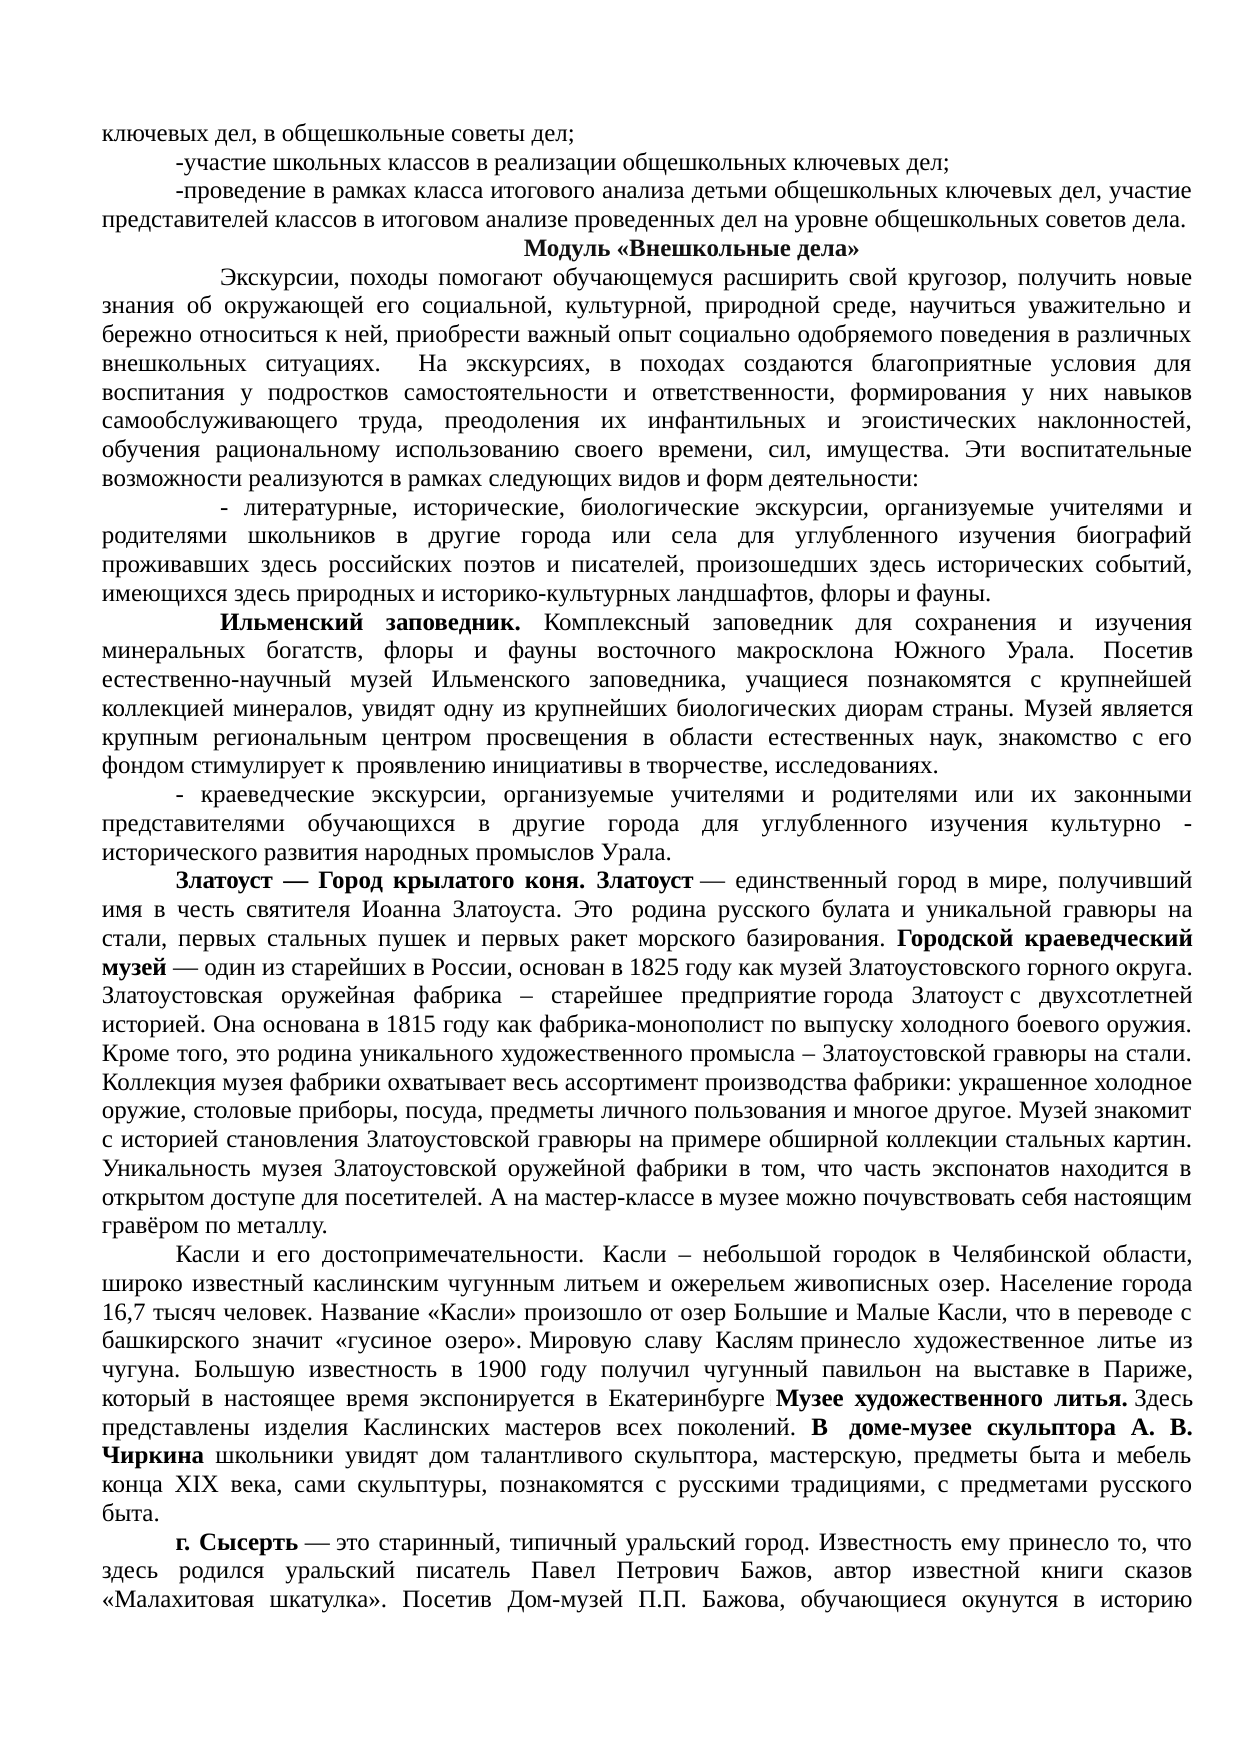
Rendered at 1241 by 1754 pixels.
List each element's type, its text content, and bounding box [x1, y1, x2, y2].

subtitle Златоуст — Город крылатого коня. Златоуст — единственный город в мире, получивший имя в честь святителя Иоанна Златоуста. Это родина русского булата и уникальной гравюры на стали, первых стальных пушек и первых ракет морского базирования. Городской краеведческий музей — один из старейших в России, основан в 1825 году как музей Златоустовского горного округа. Златоустовская оружейная фабрика – старейшее предприятие города Златоуст с двухсотлетней историей. Она основана в 1815 году как фабрика-монополист по выпуску холодного боевого оружия. Кроме того, это родина уникального художественного промысла – Златоустовской гравюры на стали. Коллекция музея фабрики охватывает весь ассортимент производства фабрики: украшенное холодное оружие, столовые приборы, посуда, предметы личного пользования и многое другое. Музей знакомит с историей становления Златоустовской гравюры на примере обширной коллекции стальных картин. Уникальность музея Златоустовской оружейной фабрики в том, что часть экспонатов находится в открытом доступе для посетителей. А на мастер-классе в музее можно почувствовать себя настоящим гравёром по металлу. [102, 866, 1193, 1239]
text Модуль «Внешкольные дела» [102, 233, 1193, 262]
text - краеведческие экскурсии, организуемые учителями и родителями или их законными представителями обучающихся в другие города для углубленного изучения культурно - исторического развития народных промыслов Урала. [102, 779, 1193, 866]
text ключевых дел, в общешкольные советы дел; [102, 118, 1193, 147]
text -проведение в рамках класса итогового анализа детьми общешкольных ключевых дел, участие представителей классов в итоговом анализе проведенных дел на уровне общешкольных советов дела. [102, 176, 1193, 233]
text -участие школьных классов в реализации общешкольных ключевых дел; [102, 147, 1193, 176]
text Касли и его достопримечательности. .Касли – небольшой городок в Челябинской области, широко известный каслинским чугунным литьем и ожерельем живописных озер. Население города 16,7 тысяч человек. Название «Касли» произошло от озер Большие и Малые Касли, что в переводе с башкирского значит «гусиное озеро». Мировую славу Каслям принесло художественное литье из чугуна. Большую известность в 1900 году получил чугунный павильон на выставке в Париже, который в настоящее время экспонируется в Екатеринбурге вв.- Музее художественного литья. Здесь представлены изделия Каслинских мастеров всех поколений. В доме-музее скульптора А. В. Чиркина школьники увидят дом талантливого скульптора, мастерскую, предметы быта и мебель конца XIX века, сами скульптуры, познакомятся с русскими традициями, с предметами русского быта. [102, 1239, 1193, 1527]
text Ильменский заповедник. Комплексный заповедник для сохранения и изучения минеральных богатств, флоры и фауны восточного макросклона Южного Урала. Посетив естественно-научный музей Ильменского заповедника, учащиеся познакомятся с крупнейшей коллекцией минералов, увидят одну из крупнейших биологических диорам страны. Музей является крупным региональным центром просвещения в области естественных наук, знакомство с его фондом стимулирует к проявлению инициативы в творчестве, исследованиях. [102, 607, 1193, 779]
text г. Сысерть — это старинный, типичный уральский город. Известность ему принесло то, что здесь родился уральский писатель Павел Петрович Бажов, автор известной книги сказов «Малахитовая шкатулка». Посетив Дом-музей П.П. Бажова, обучающиеся окунутся в историю [102, 1527, 1193, 1613]
text - литературные, исторические, биологические экскурсии, организуемые учителями и родителями школьников в другие города или села для углубленного изучения биографий проживавших здесь российских поэтов и писателей, произошедших здесь исторических событий, имеющихся здесь природных и историко-культурных ландшафтов, флоры и фауны. [102, 492, 1193, 607]
text Экскурсии, походы помогают обучающемуся расширить свой кругозор, получить новые знания об окружающей его социальной, культурной, природной среде, научиться уважительно и бережно относиться к ней, приобрести важный опыт социально одобряемого поведения в различных внешкольных ситуациях. На экскурсиях, в походах создаются благоприятные условия для воспитания у подростков самостоятельности и ответственности, формирования у них навыков самообслуживающего труда, преодоления их инфантильных и эгоистических наклонностей, обучения рациональному использованию своего времени, сил, имущества. Эти воспитательные возможности реализуются в рамках следующих видов и форм деятельности: [102, 262, 1193, 492]
